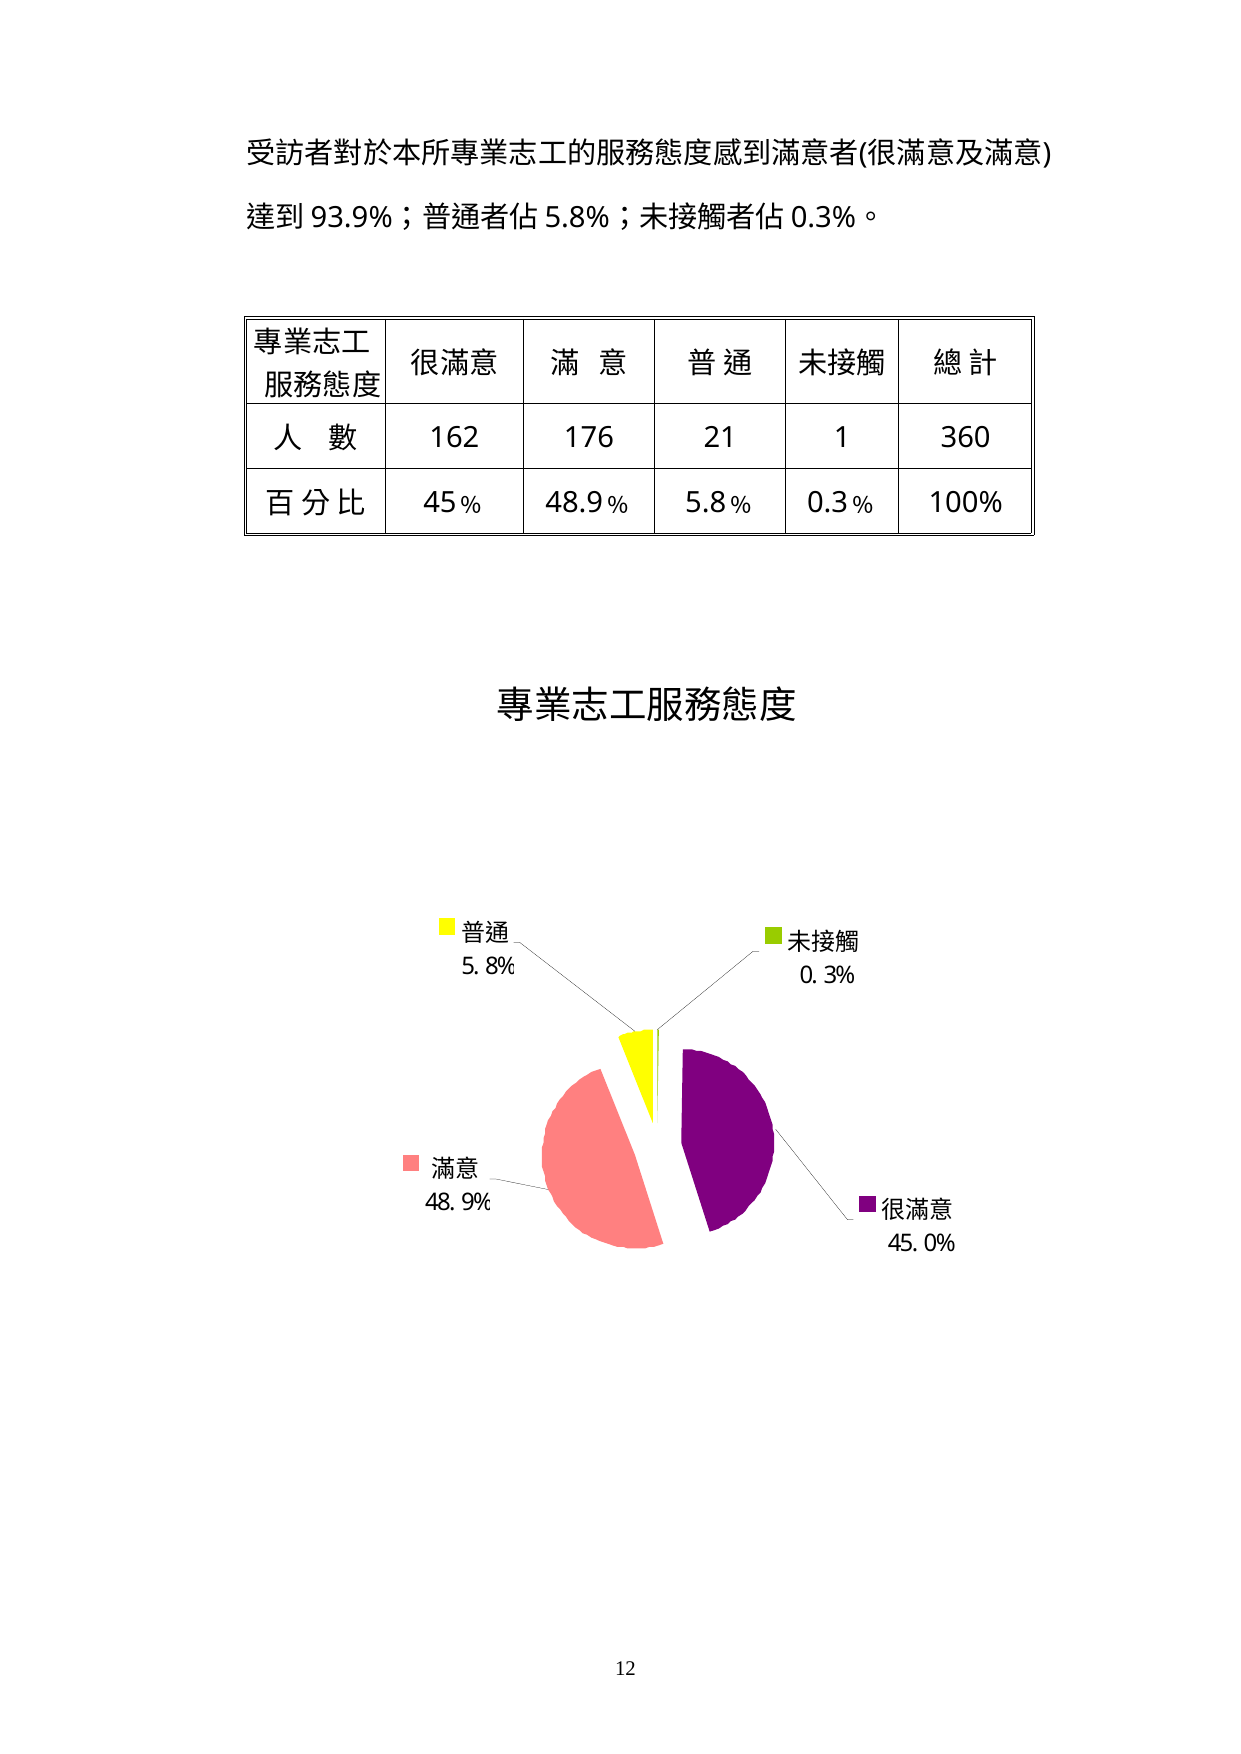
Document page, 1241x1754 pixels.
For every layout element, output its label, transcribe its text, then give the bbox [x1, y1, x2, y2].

table_cell 360 [899, 404, 1031, 468]
table_cell 48.9﹪ [524, 469, 654, 532]
table_header 普 通 [655, 320, 785, 403]
table_header 滿 意 [524, 320, 654, 403]
table_cell 1 [786, 404, 898, 468]
table_cell 人 數 [247, 404, 385, 468]
table_cell 162 [386, 404, 523, 468]
table_header 很滿意 [386, 320, 523, 403]
table_cell 0.3﹪ [786, 469, 898, 532]
text 專業志工服務態度 [485, 675, 808, 729]
table_cell 百 分 比 [247, 469, 385, 532]
table_cell 21 [655, 404, 785, 468]
table_cell 176 [524, 404, 654, 468]
table_cell 100% [899, 469, 1031, 532]
table_cell 45﹪ [386, 469, 523, 532]
table_header 專業志工 服務態度 [247, 320, 385, 403]
text 受訪者對於本所專業志工的服務態度感到滿意者(很滿意及滿意)達到93.9%；普通者佔5.8%；未接觸者佔0.3%。 [246, 130, 1068, 236]
table_cell 5.8﹪ [655, 469, 785, 532]
table_header 未接觸 [786, 320, 898, 403]
table_header 總 計 [899, 320, 1031, 403]
